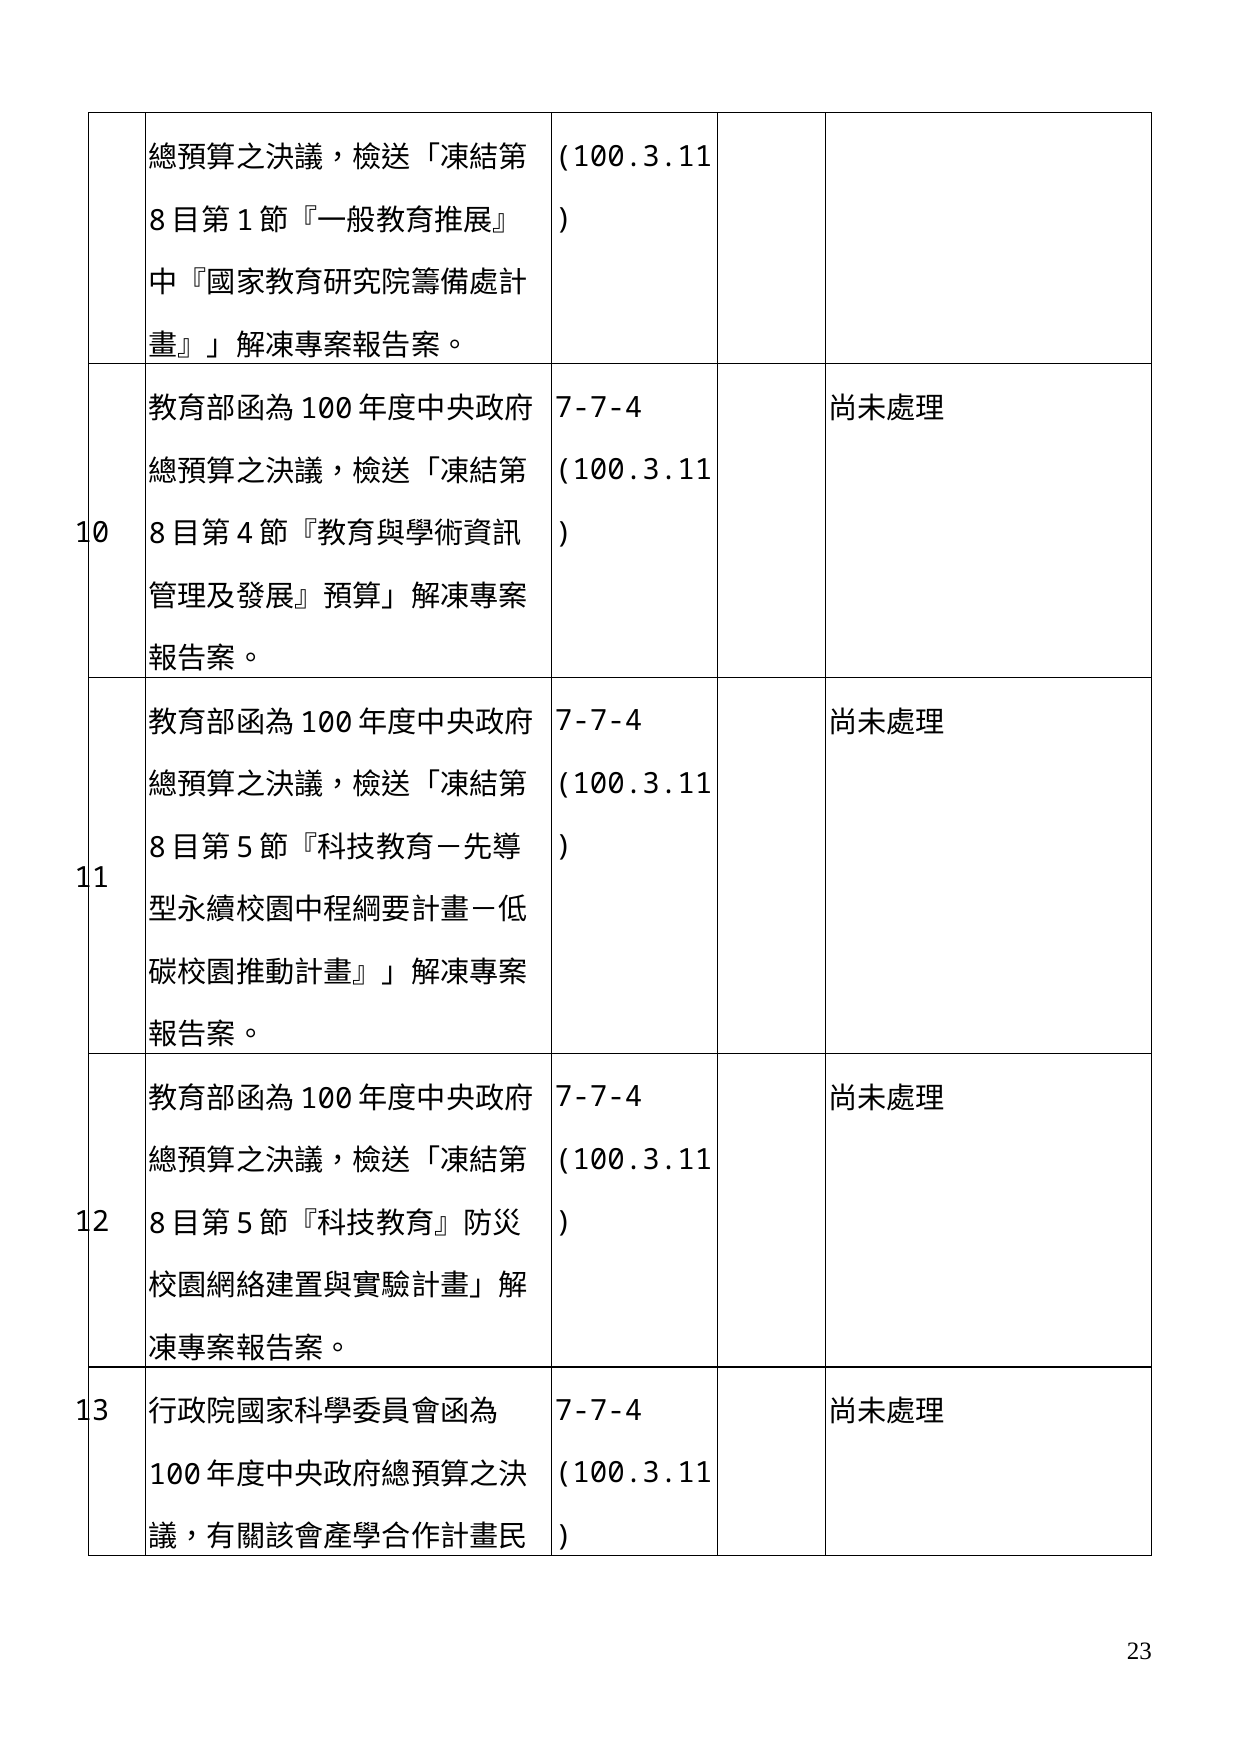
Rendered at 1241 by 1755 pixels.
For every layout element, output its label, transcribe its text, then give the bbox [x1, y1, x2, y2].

table_cell 尚未處理 [826, 678, 1151, 1053]
table_cell 尚未處理 [826, 364, 1151, 677]
table_cell [89, 364, 145, 677]
table_cell 7-7-4 (100.3.11) [552, 364, 717, 677]
table_cell [89, 113, 145, 363]
table_cell [718, 113, 825, 363]
table_cell 7-7-4 (100.3.11) [552, 1368, 717, 1555]
table_cell 尚未處理 [826, 1368, 1151, 1555]
table_cell 7-7-4 (100.3.11) [552, 1054, 717, 1366]
table_cell 總預算之決議，檢送「凍結第8目第1節『一般教育推展』中『國家教育研究院籌備處計畫』」解凍專案報告案。 [146, 113, 551, 363]
table_cell (100.3.11) [552, 113, 717, 363]
table_cell [718, 1368, 825, 1555]
table_cell 行政院國家科學委員會函為100年度中央政府總預算之決議，有關該會產學合作計畫民 [146, 1368, 551, 1555]
table_cell [826, 113, 1151, 363]
table_cell 尚未處理 [826, 1054, 1151, 1366]
table_cell [718, 678, 825, 1053]
table_cell [718, 1054, 825, 1366]
table_cell [89, 1368, 145, 1555]
table_cell 教育部函為100年度中央政府總預算之決議，檢送「凍結第8目第5節『科技教育－先導型永續校園中程綱要計畫－低碳校園推動計畫』」解凍專案報告案。 [146, 678, 551, 1053]
table_cell 教育部函為100年度中央政府總預算之決議，檢送「凍結第8目第4節『教育與學術資訊管理及發展』預算」解凍專案報告案。 [146, 364, 551, 677]
table_cell 教育部函為100年度中央政府總預算之決議，檢送「凍結第8目第5節『科技教育』防災校園網絡建置與實驗計畫」解凍專案報告案。 [146, 1054, 551, 1366]
table_cell [89, 1054, 145, 1366]
table_cell [89, 678, 145, 1053]
table_cell 7-7-4 (100.3.11) [552, 678, 717, 1053]
table_cell [718, 364, 825, 677]
